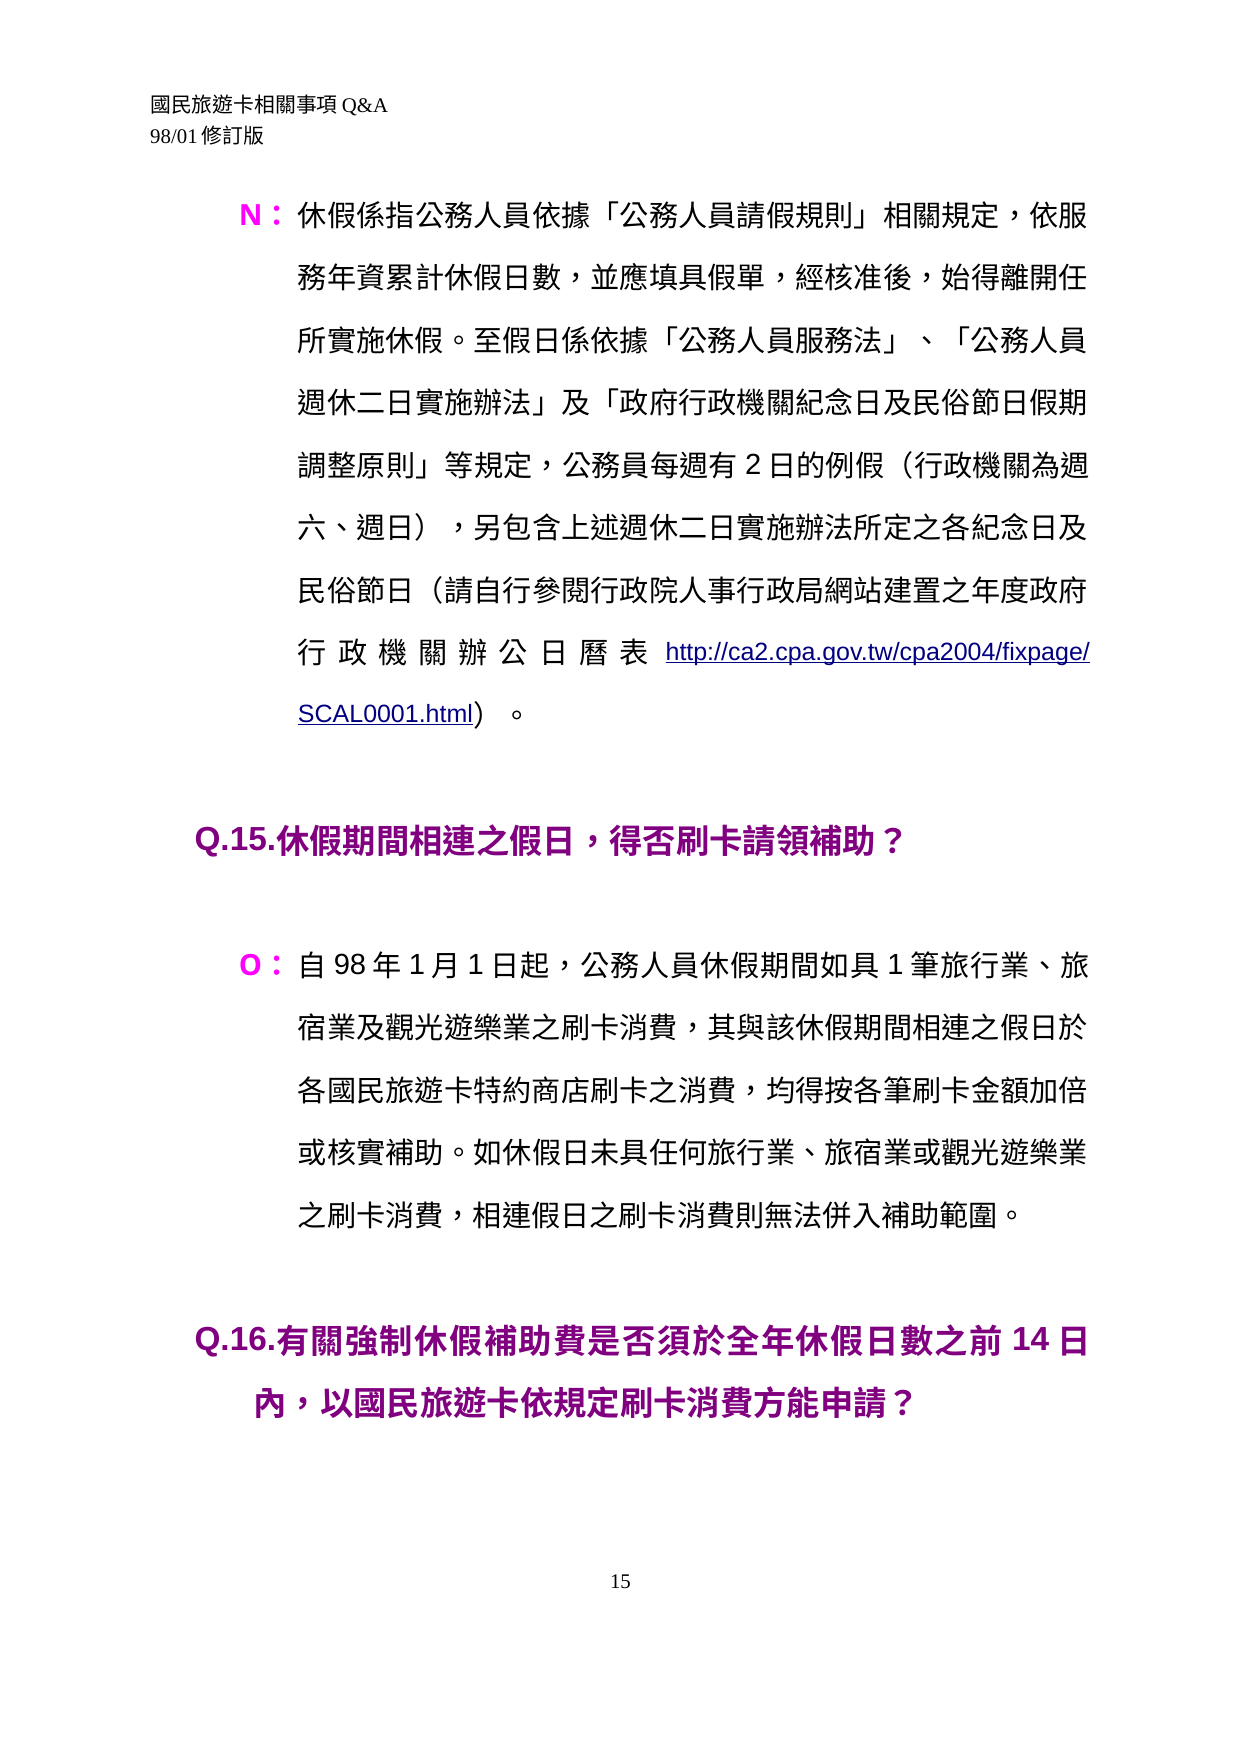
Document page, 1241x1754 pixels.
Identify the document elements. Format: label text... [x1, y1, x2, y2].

list 自98年1月1日起，公務人員休假期間如具1筆旅行業、旅宿業及觀光遊樂業之刷卡消費，其與該休假期間相連之假日於各國民旅遊卡特約商店刷卡之消費，均得按各筆刷卡金額加倍或核實補助。如休假日未具任何旅行業、旅宿業或觀光遊樂業之刷卡消費，相連假日之刷卡消費則無法併入補助範圍。 [239, 922, 1090, 1234]
subtitle 休假期間相連之假日，得否刷卡請領補助？ [194, 797, 1090, 859]
list 休假係指公務人員依據「公務人員請假規則」相關規定，依服務年資累計休假日數，並應填具假單，經核准後，始得離開任所實施休假。至假日係依據「公務人員服務法」、「公務人員週休二日實施辦法」及「政府行政機關紀念日及民俗節日假期調整原則」等規定，公務員每週有2日的例假（行政機關為週六、週日），另包含上述週休二日實施辦法所定之各紀念日及民俗節日（請自行參閱行政院人事行政局網站建置之年度政府行政機關辦公日曆表http://ca2.cpa.gov.tw/cpa2004/fixpage/SCAL0001.html）。 [239, 172, 1090, 734]
subtitle 有關強制休假補助費是否須於全年休假日數之前14日內，以國民旅遊卡依規定刷卡消費方能申請？ [194, 1297, 1090, 1422]
